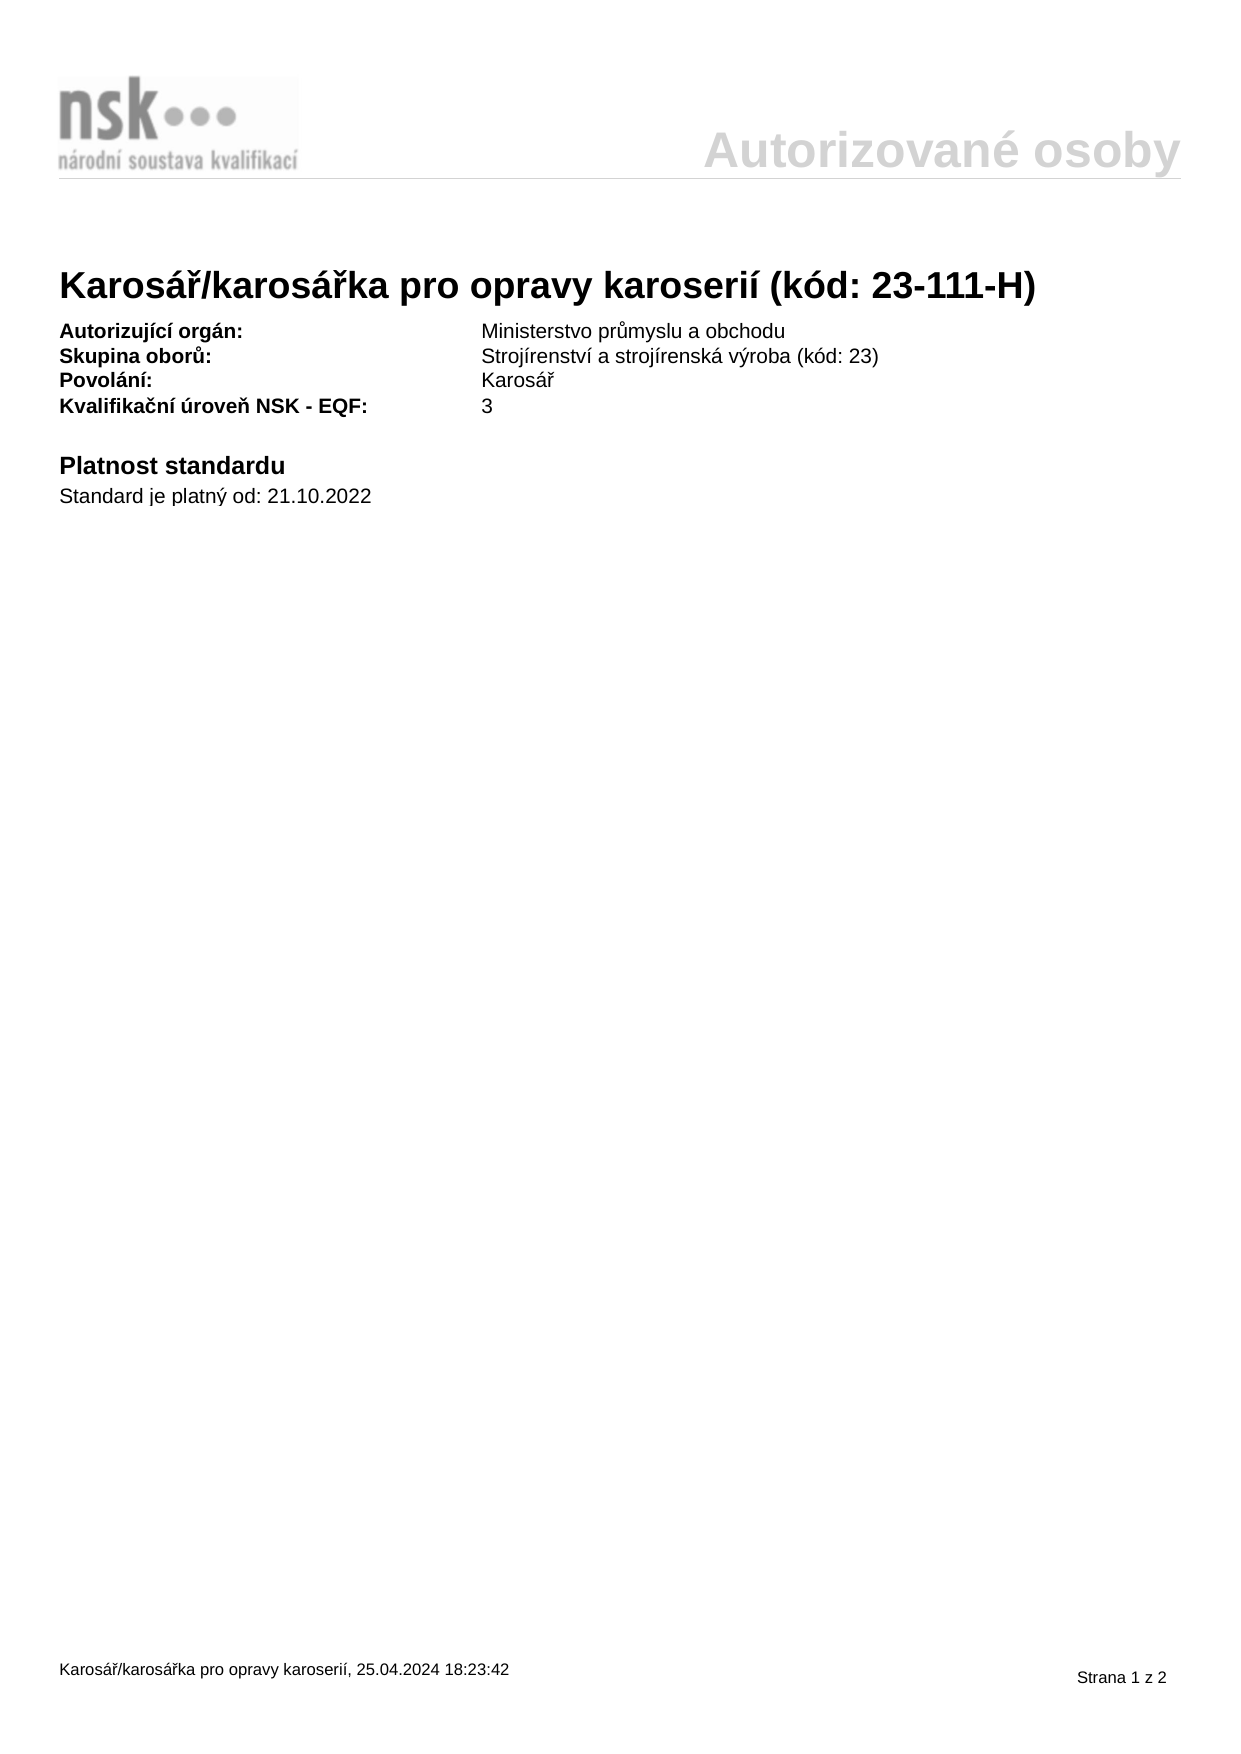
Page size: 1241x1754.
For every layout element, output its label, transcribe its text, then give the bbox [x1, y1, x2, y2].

table_cell Karosář/karosářka pro opravy karoserií, 25.04.2024 18:23:42 [59, 1660, 860, 1696]
table_cell [59, 307, 119, 319]
table_cell [119, 307, 481, 319]
table_cell [119, 1384, 481, 1659]
table_cell [1167, 806, 1181, 1106]
table_cell [886, 196, 1167, 224]
table_cell [119, 418, 481, 447]
table_cell [1167, 196, 1181, 224]
table_cell [618, 506, 626, 806]
table_cell [860, 506, 886, 806]
table_cell [59, 196, 119, 224]
table_cell Autorizující orgán: [59, 319, 481, 343]
table_cell [886, 506, 1167, 806]
table_cell [481, 806, 617, 1106]
table_cell [626, 506, 860, 806]
table_cell [886, 307, 1167, 319]
table_cell [119, 196, 481, 224]
table_cell [481, 1384, 617, 1659]
table_cell [59, 1384, 119, 1659]
table_cell [860, 1106, 886, 1383]
table_cell Povolání: [59, 368, 481, 392]
table_cell [1167, 418, 1181, 447]
table_cell [860, 196, 886, 224]
table_cell [481, 418, 617, 447]
table_cell Ministerstvo průmyslu a obchodu [481, 319, 1181, 344]
table_cell [886, 418, 1167, 447]
table_cell Skupina oborů: [59, 344, 481, 368]
table_cell [1167, 506, 1181, 806]
table_cell Kvalifikační úroveň NSK - EQF: [59, 394, 481, 417]
table_cell [860, 307, 886, 319]
table_cell [119, 506, 481, 806]
table_cell [1167, 1384, 1181, 1659]
table_cell [618, 1106, 626, 1383]
table_cell [59, 806, 119, 1106]
table_cell [626, 307, 860, 319]
table_cell [59, 506, 119, 806]
table_cell [59, 418, 119, 447]
table_cell [860, 418, 886, 447]
table_cell [59, 1106, 119, 1383]
table_cell [119, 806, 481, 1106]
table_cell [626, 1384, 860, 1659]
table_cell [618, 172, 626, 178]
table_header [619, 59, 626, 172]
table_cell [481, 506, 617, 806]
table_cell [886, 1384, 1167, 1659]
table_header Autorizované osoby [626, 59, 1181, 178]
table_cell [618, 806, 626, 1106]
table_cell [1167, 1660, 1181, 1696]
table_cell [481, 172, 617, 178]
table_cell [59, 179, 1181, 196]
table_cell [860, 806, 886, 1106]
table_cell [618, 418, 626, 447]
table_cell [886, 806, 1167, 1106]
table_cell [618, 196, 626, 224]
table_cell [481, 1106, 617, 1383]
table_cell 3 [481, 394, 1181, 417]
table_cell [481, 196, 617, 224]
table_cell [1167, 1106, 1181, 1383]
table_cell [618, 307, 626, 319]
table_cell [626, 418, 860, 447]
table_cell [1167, 307, 1181, 319]
table_cell Platnost standardu [59, 448, 1181, 483]
table_cell Strana 1 z 2 [860, 1660, 1167, 1696]
table_cell Standard je platný od: 21.10.2022 [59, 484, 1181, 506]
table_cell [860, 1384, 886, 1659]
table_cell Strojírenství a strojírenská výroba (kód: 23) [481, 344, 1181, 368]
table_cell Karosář [481, 368, 1181, 393]
table_cell [481, 307, 617, 319]
table_cell [618, 1384, 626, 1659]
table_cell [886, 1106, 1167, 1383]
table_cell [59, 172, 119, 178]
table_cell Karosář/karosářka pro opravy karoserií (kód: 23-111-H) [59, 224, 1181, 307]
table_cell [626, 196, 860, 224]
table_cell [119, 1106, 481, 1383]
table_cell [626, 806, 860, 1106]
table_cell [119, 172, 481, 178]
picture [57, 59, 619, 172]
table_cell [626, 1106, 860, 1383]
